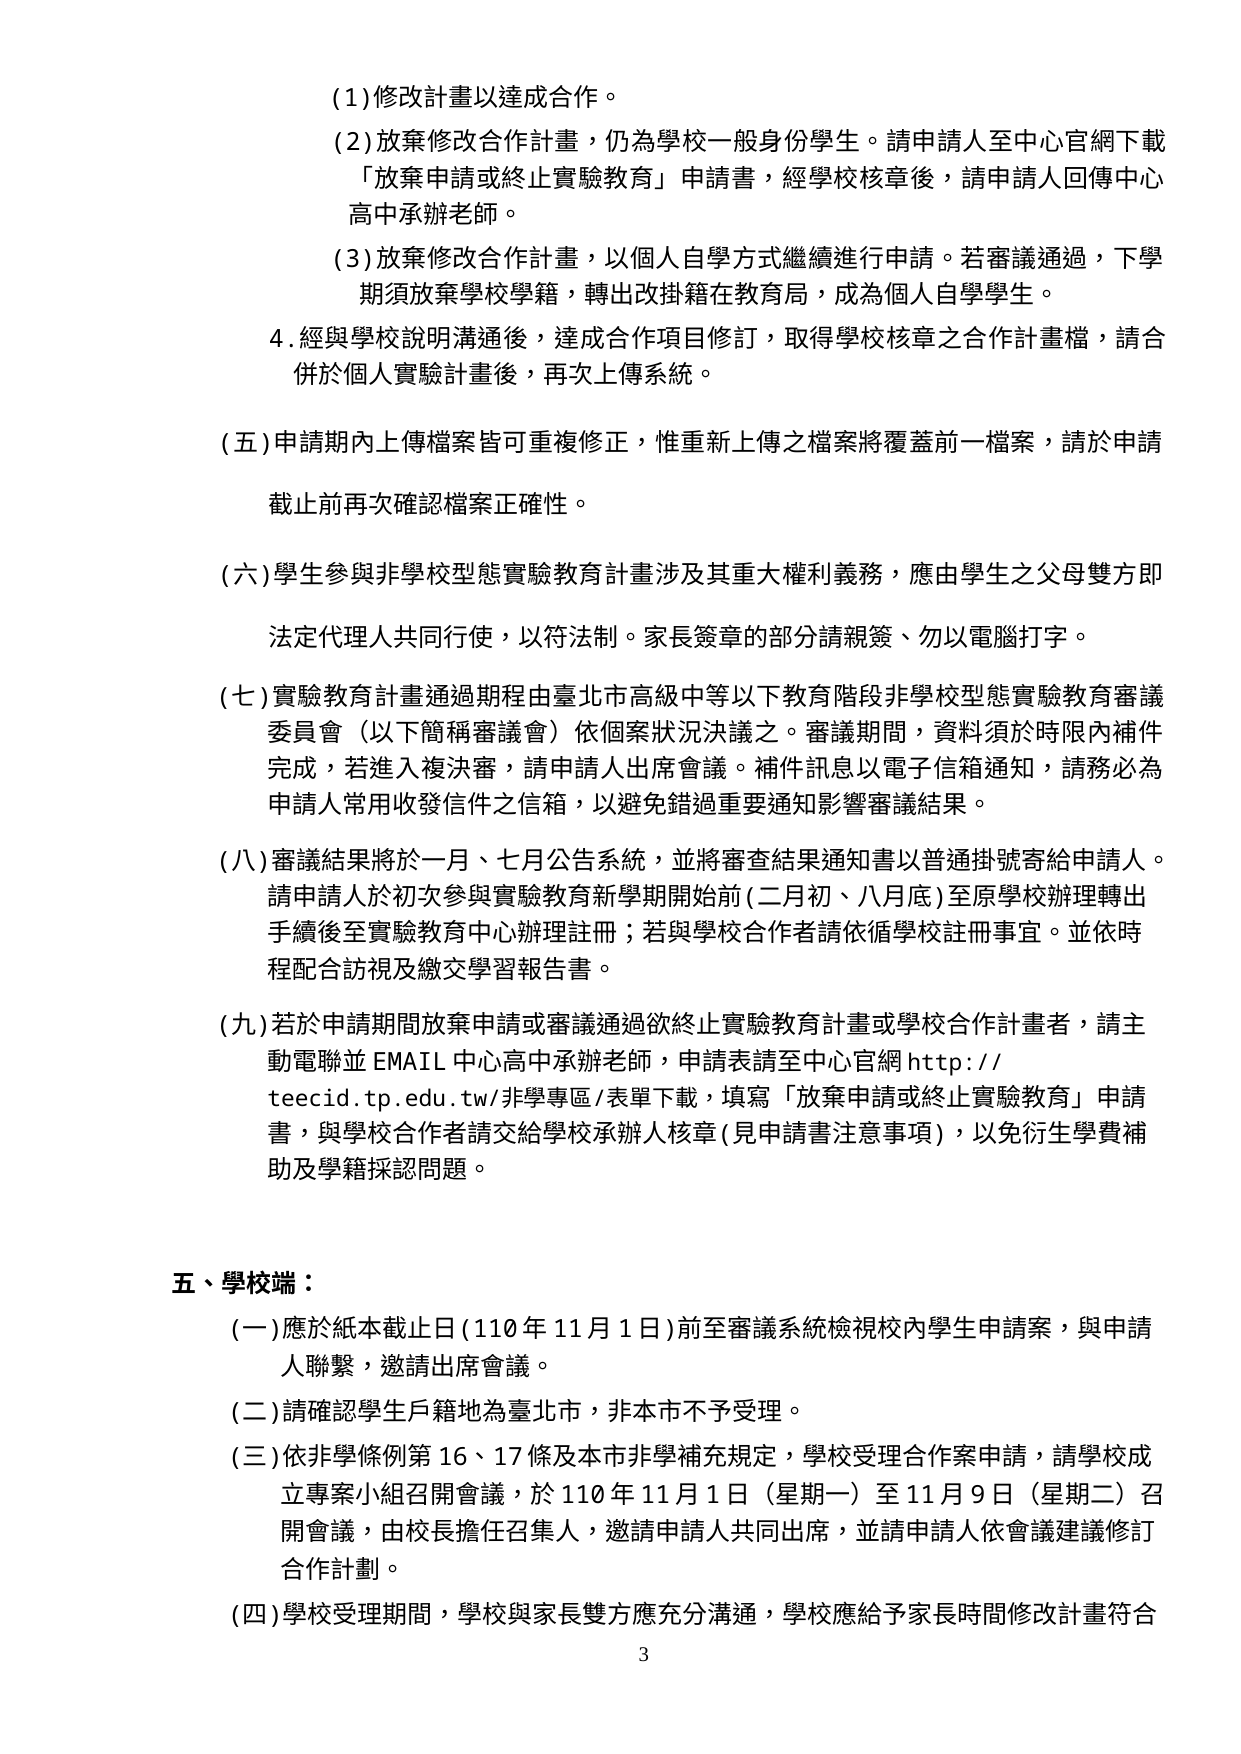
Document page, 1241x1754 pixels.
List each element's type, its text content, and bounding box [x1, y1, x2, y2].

text (五)申請期內上傳檔案皆可重複修正，惟重新上傳之檔案將覆蓋前一檔案，請於申請截止前再次確認檔案正確性。 [217, 399, 1167, 524]
text (四)學校受理期間，學校與家長雙方應充分溝通，學校應給予家長時間修改計畫符合 [228, 1593, 1167, 1631]
text (九)若於申請期間放棄申請或審議通過欲終止實驗教育計畫或學校合作計畫者，請主動電聯並EMAIL中心高中承辦老師，申請表請至中心官網http://teecid.tp.edu.tw/非學專區/表單下載，填寫「放棄申請或終止實驗教育」申請書，與學校合作者請交給學校承辦人核章(見申請書注意事項)，以免衍生學費補助及學籍採認問題。 [216, 1005, 1167, 1186]
text (七)實驗教育計畫通過期程由臺北市高級中等以下教育階段非學校型態實驗教育審議委員會（以下簡稱審議會）依個案狀況決議之。審議期間，資料須於時限內補件完成，若進入複決審，請申請人出席會議。補件訊息以電子信箱通知，請務必為申請人常用收發信件之信箱，以避免錯過重要通知影響審議結果。 [216, 676, 1167, 821]
text 五、學校端： [157, 1263, 1167, 1300]
text (3)放棄修改合作計畫，以個人自學方式繼續進行申請。若審議通過，下學期須放棄學校學籍，轉出改掛籍在教育局，成為個人自學學生。 [268, 238, 1167, 311]
text 4.經與學校說明溝通後，達成合作項目修訂，取得學校核章之合作計畫檔，請合併於個人實驗計畫後，再次上傳系統。 [268, 318, 1167, 391]
text (一)應於紙本截止日(110年11月1日)前至審議系統檢視校內學生申請案，與申請人聯繫，邀請出席會議。 [228, 1308, 1167, 1383]
text (六)學生參與非學校型態實驗教育計畫涉及其重大權利義務，應由學生之父母雙方即法定代理人共同行使，以符法制。家長簽章的部分請親簽、勿以電腦打字。 [217, 531, 1167, 656]
text (1)修改計畫以達成合作。 [268, 78, 1167, 114]
text (二)請確認學生戶籍地為臺北市，非本市不予受理。 [228, 1391, 1167, 1428]
text (八)審議結果將於一月、七月公告系統，並將審查結果通知書以普通掛號寄給申請人。請申請人於初次參與實驗教育新學期開始前(二月初、八月底)至原學校辦理轉出手續後至實驗教育中心辦理註冊；若與學校合作者請依循學校註冊事宜。並依時程配合訪視及繳交學習報告書。 [216, 840, 1167, 985]
text (三)依非學條例第16、17條及本市非學補充規定，學校受理合作案申請，請學校成立專案小組召開會議，於110年11月1日（星期一）至11月9日（星期二）召開會議，由校長擔任召集人，邀請申請人共同出席，並請申請人依會議建議修訂合作計劃。 [228, 1436, 1167, 1586]
text (2)放棄修改合作計畫，仍為學校一般身份學生。請申請人至中心官網下載「放棄申請或終止實驗教育」申請書，經學校核章後，請申請人回傳中心高中承辦老師。 [268, 122, 1167, 231]
